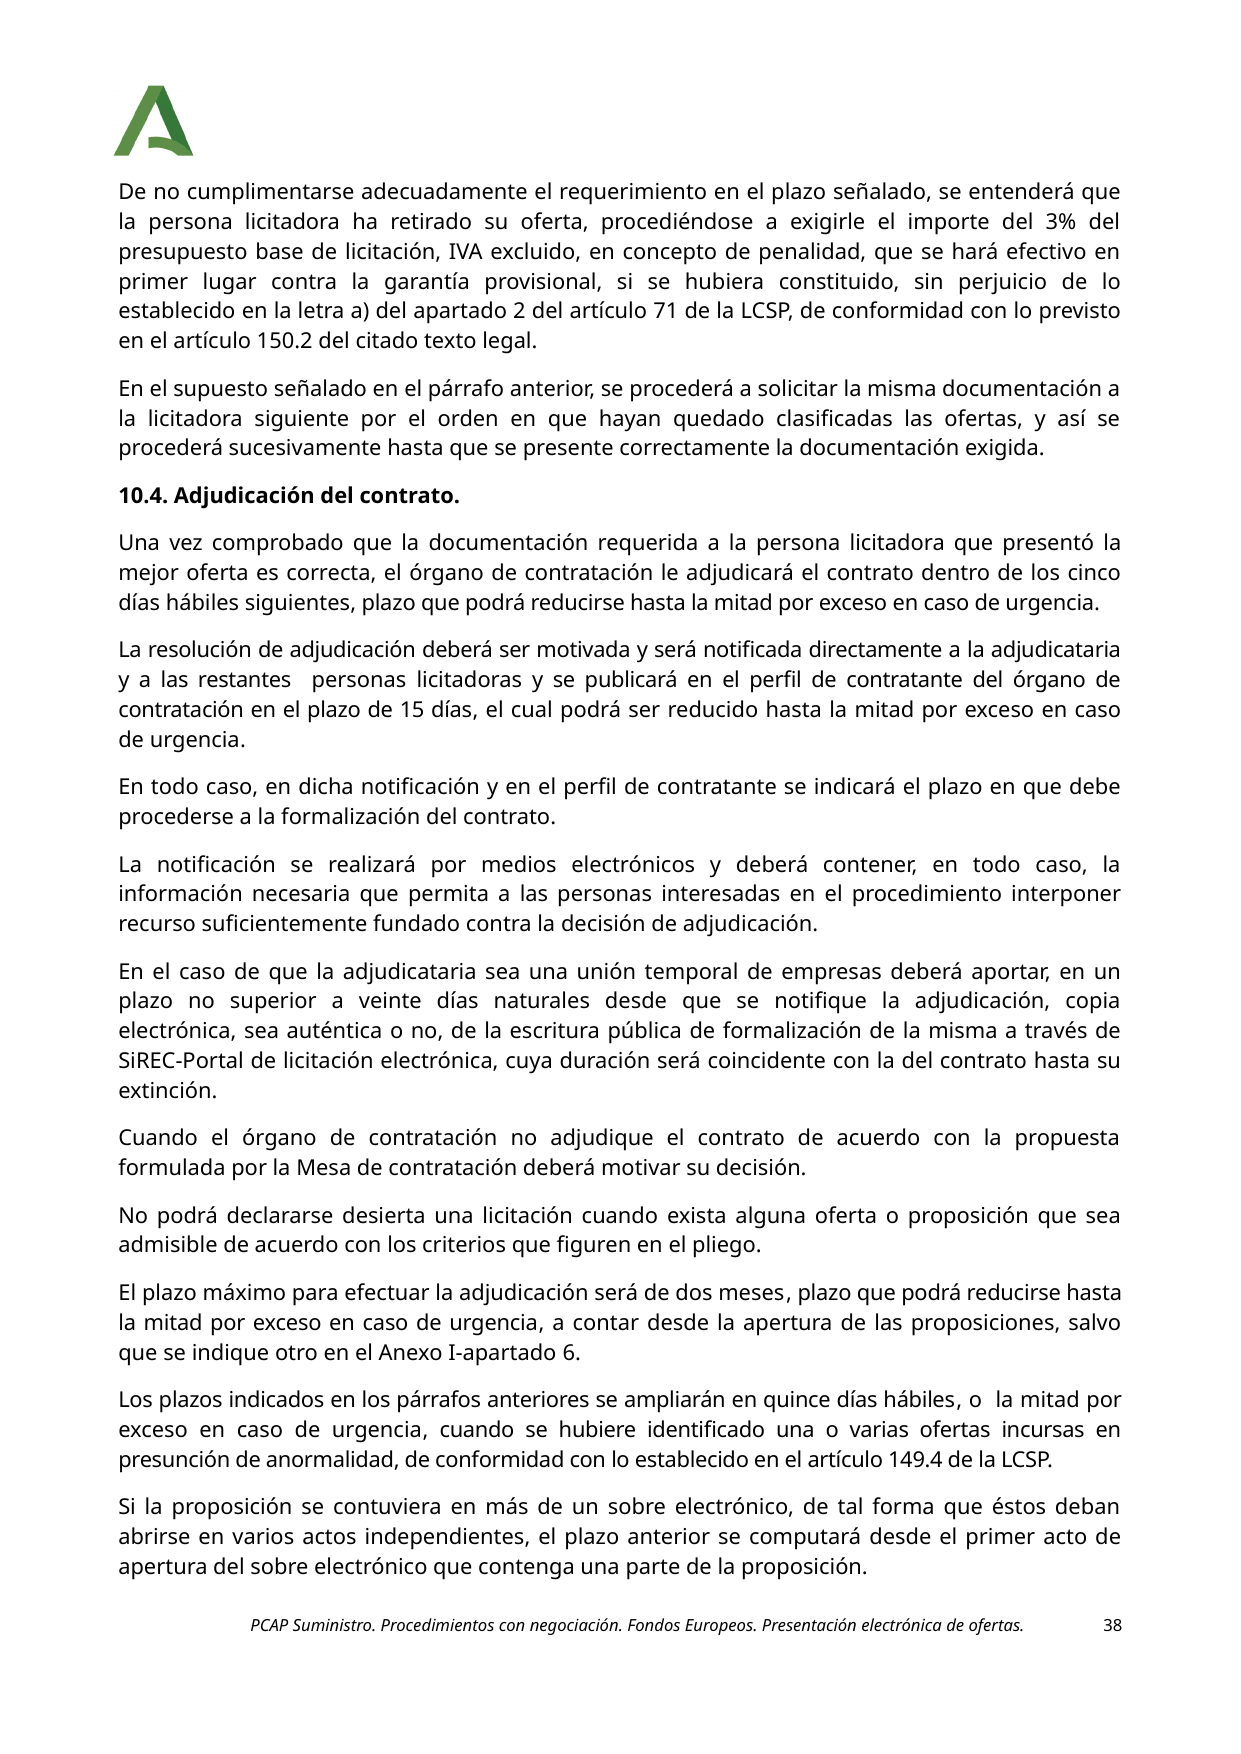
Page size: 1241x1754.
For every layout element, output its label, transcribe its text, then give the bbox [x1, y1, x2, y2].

text De no cumplimentarse adecuadamente el requerimiento en el plazo señalado, se entenderá que la persona licitadora ha retirado su oferta, procediéndose a exigirle el importe del 3% del presupuesto base de licitación, IVA excluido, en concepto de penalidad, que se hará efectivo en primer lugar contra la garantía provisional, si se hubiera constituido, sin perjuicio de lo establecido en la letra a) del apartado 2 del artículo 71 de la LCSP, de conformidad con lo previsto en el artículo 150.2 del citado texto legal. [118, 176, 1122, 355]
text Una vez comprobado que la documentación requerida a la persona licitadora que presentó la mejor oferta es correcta, el órgano de contratación le adjudicará el contrato dentro de los cinco días hábiles siguientes, plazo que podrá reducirse hasta la mitad por exceso en caso de urgencia. [118, 527, 1122, 617]
subtitle 10.4. Adjudicación del contrato. [118, 480, 1122, 510]
text El plazo máximo para efectuar la adjudicación será de dos meses, plazo que podrá reducirse hasta la mitad por exceso en caso de urgencia, a contar desde la apertura de las proposiciones, salvo que se indique otro en el Anexo I-apartado 6. [118, 1277, 1122, 1366]
text Los plazos indicados en los párrafos anteriores se ampliarán en quince días hábiles, o la mitad por exceso en caso de urgencia, cuando se hubiere identificado una o varias ofertas incursas en presunción de anormalidad, de conformidad con lo establecido en el artículo 149.4 de la LCSP. [118, 1384, 1122, 1473]
text Si la proposición se contuviera en más de un sobre electrónico, de tal forma que éstos deban abrirse en varios actos independientes, el plazo anterior se computará desde el primer acto de apertura del sobre electrónico que contenga una parte de la proposición. [118, 1491, 1122, 1581]
text En el caso de que la adjudicataria sea una unión temporal de empresas deberá aportar, en un plazo no superior a veinte días naturales desde que se notifique la adjudicación, copia electrónica, sea auténtica o no, de la escritura pública de formalización de la misma a través de SiREC-Portal de licitación electrónica, cuya duración será coincidente con la del contrato hasta su extinción. [118, 956, 1122, 1105]
text En todo caso, en dicha notificación y en el perfil de contratante se indicará el plazo en que debe procederse a la formalización del contrato. [118, 771, 1122, 831]
text Cuando el órgano de contratación no adjudique el contrato de acuerdo con la propuesta formulada por la Mesa de contratación deberá motivar su decisión. [118, 1122, 1122, 1182]
text La notificación se realizará por medios electrónicos y deberá contener, en todo caso, la información necesaria que permita a las personas interesadas en el procedimiento interponer recurso suficientemente fundado contra la decisión de adjudicación. [118, 849, 1122, 938]
text No podrá declararse desierta una licitación cuando exista alguna oferta o proposición que sea admisible de acuerdo con los criterios que figuren en el pliego. [118, 1200, 1122, 1259]
text En el supuesto señalado en el párrafo anterior, se procederá a solicitar la misma documentación a la licitadora siguiente por el orden en que hayan quedado clasificadas las ofertas, y así se procederá sucesivamente hasta que se presente correctamente la documentación exigida. [118, 373, 1122, 462]
text La resolución de adjudicación deberá ser motivada y será notificada directamente a la adjudicataria y a las restantes personas licitadoras y se publicará en el perfil de contratante del órgano de contratación en el plazo de 15 días, el cual podrá ser reducido hasta la mitad por exceso en caso de urgencia. [118, 634, 1122, 754]
picture [109, 81, 198, 160]
